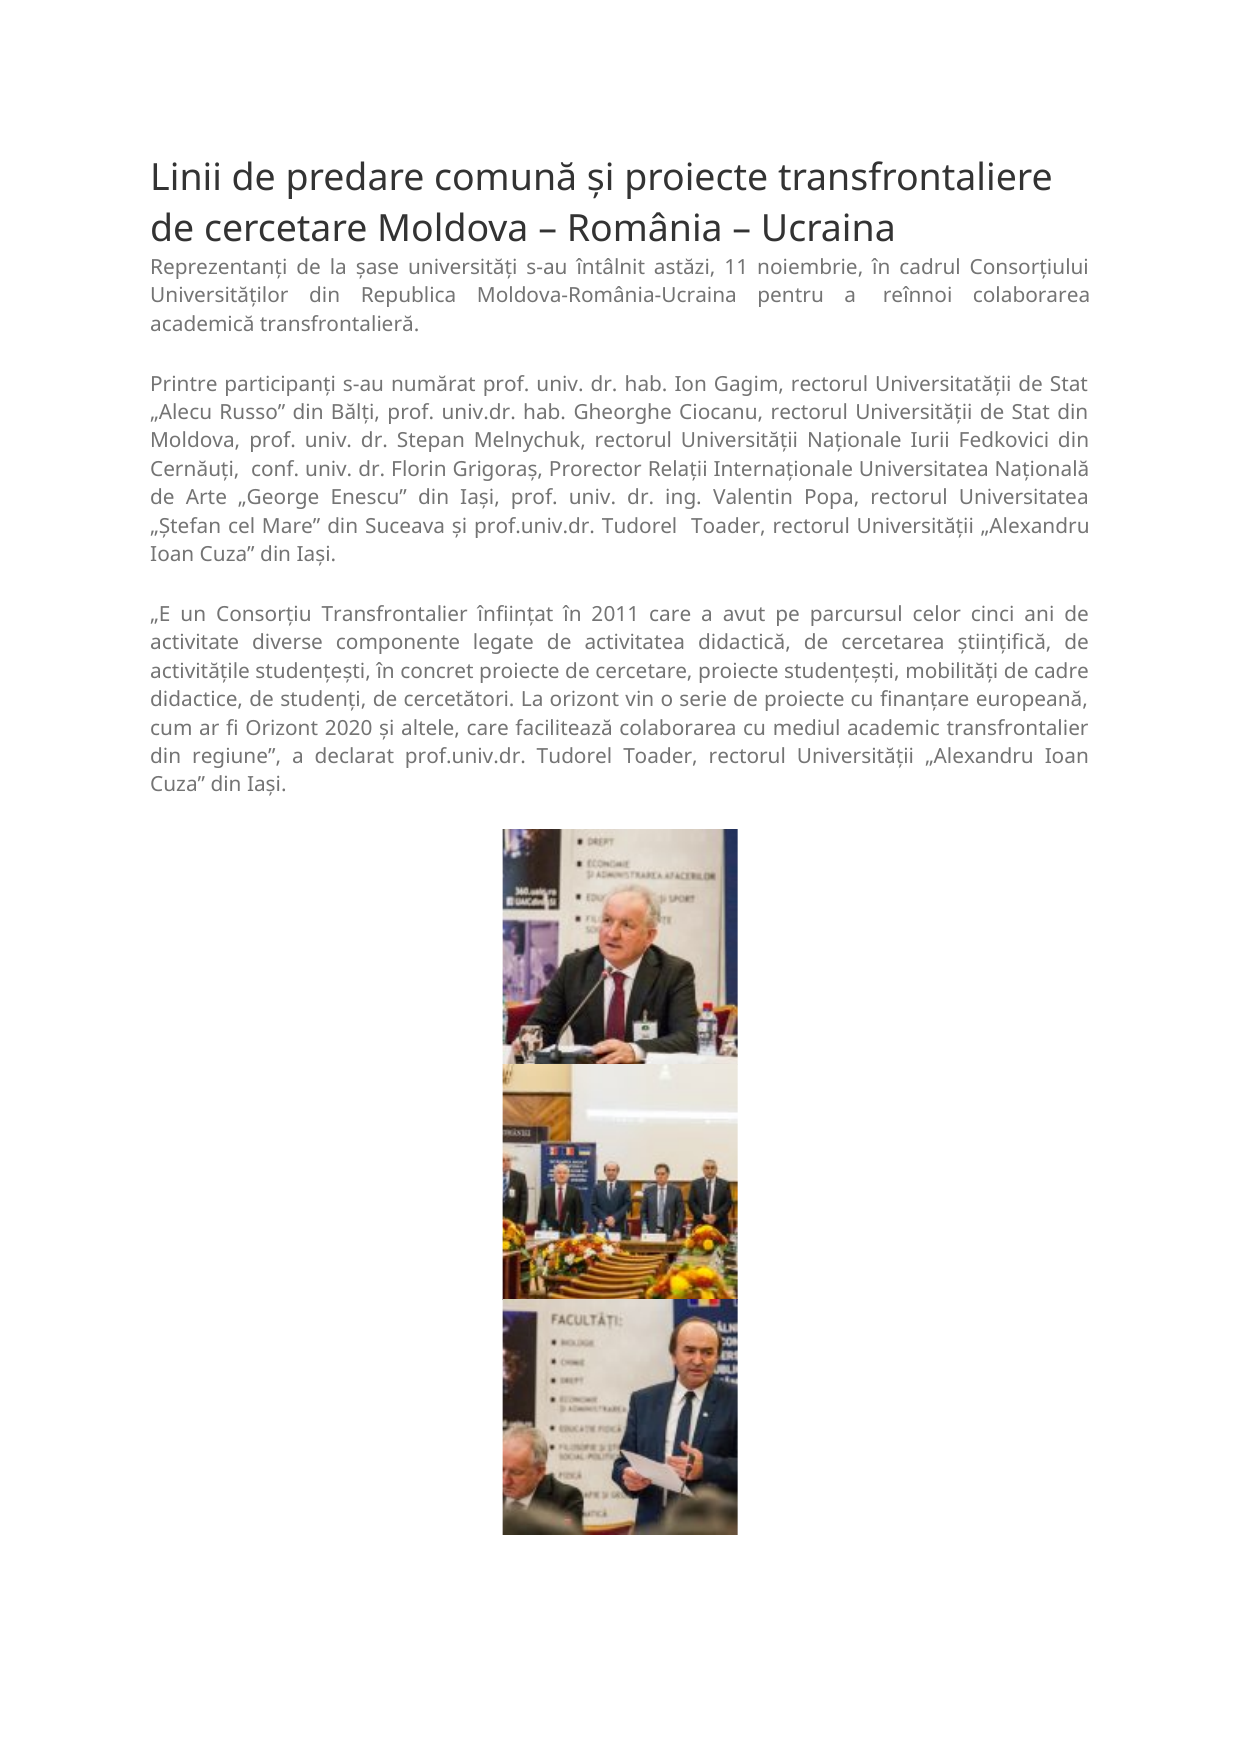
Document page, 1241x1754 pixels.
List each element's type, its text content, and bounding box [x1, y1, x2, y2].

text Linii de predare comună și proiecte transfrontaliere de cercetare Moldova – România – Ucraina [150, 150, 1090, 252]
text Printre participanți s-au numărat prof. univ. dr. hab. Ion Gagim, rectorul Universitatății de Stat „Alecu Russo” din Bălți, prof. univ.dr. hab. Gheorghe Ciocanu, rectorul Universității de Stat din Moldova, prof. univ. dr. Stepan Melnychuk, rectorul Universității Naționale Iurii Fedkovici din Cernăuți, conf. univ. dr. Florin Grigoraș, Prorector Relații Internaționale Universitatea Națională de Arte „George Enescu” din Iași, prof. univ. dr. ing. Valentin Popa, rectorul Universitatea „Ștefan cel Mare” din Suceava și prof.univ.dr. Tudorel Toader, rectorul Universității „Alexandru Ioan Cuza” din Iași. [150, 369, 1090, 568]
text „E un Consorțiu Transfrontalier înființat în 2011 care a avut pe parcursul celor cinci ani de activitate diverse componente legate de activitatea didactică, de cercetarea științifică, de activitățile studențești, în concret proiecte de cercetare, proiecte studențești, mobilități de cadre didactice, de studenți, de cercetători. La orizont vin o serie de proiecte cu finanțare europeană, cum ar fi Orizont 2020 și altele, care facilitează colaborarea cu mediul academic transfrontalier din regiune”, a declarat prof.univ.dr. Tudorel Toader, rectorul Universității „Alexandru Ioan Cuza” din Iași. [150, 599, 1090, 798]
text Reprezentanți de la șase universități s-au întâlnit astăzi, 11 noiembrie, în cadrul Consorțiului Universităților din Republica Moldova-România-Ucraina pentru a reînnoi colaborarea academică transfrontalieră. [150, 252, 1090, 337]
